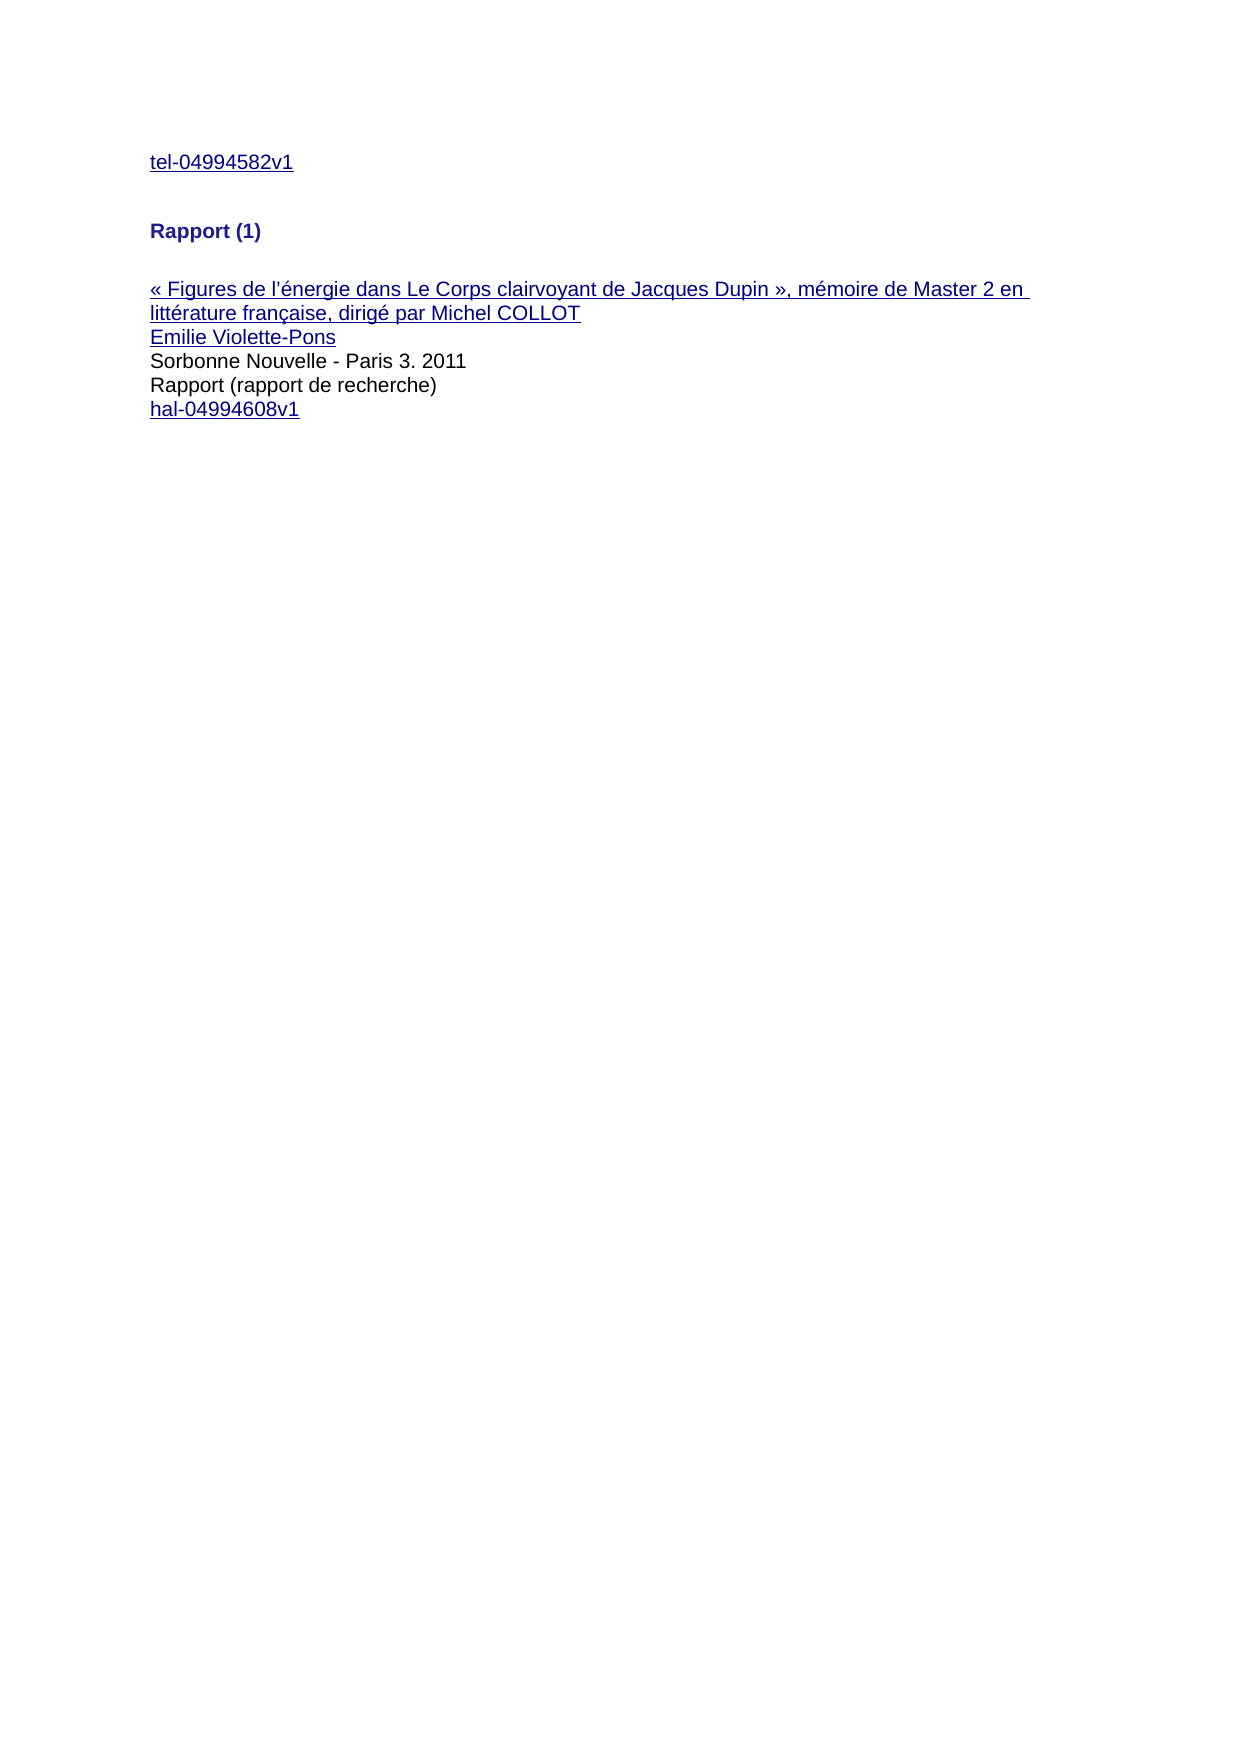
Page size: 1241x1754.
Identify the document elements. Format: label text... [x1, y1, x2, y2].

table_header « Figures de l’énergie dans Le Corps clairvoyant de Jacques Dupin », mémoire de Master 2 en littérature française, dirigé par Michel COLLOT Emilie Violette-Pons Sorbonne Nouvelle - Paris 3. 2011 Rapport (rapport de recherche) hal-04994608v1 [150, 277, 1090, 421]
subtitle Rapport (1) [150, 219, 1090, 243]
table_header tel-04994582v1 [150, 150, 1090, 174]
